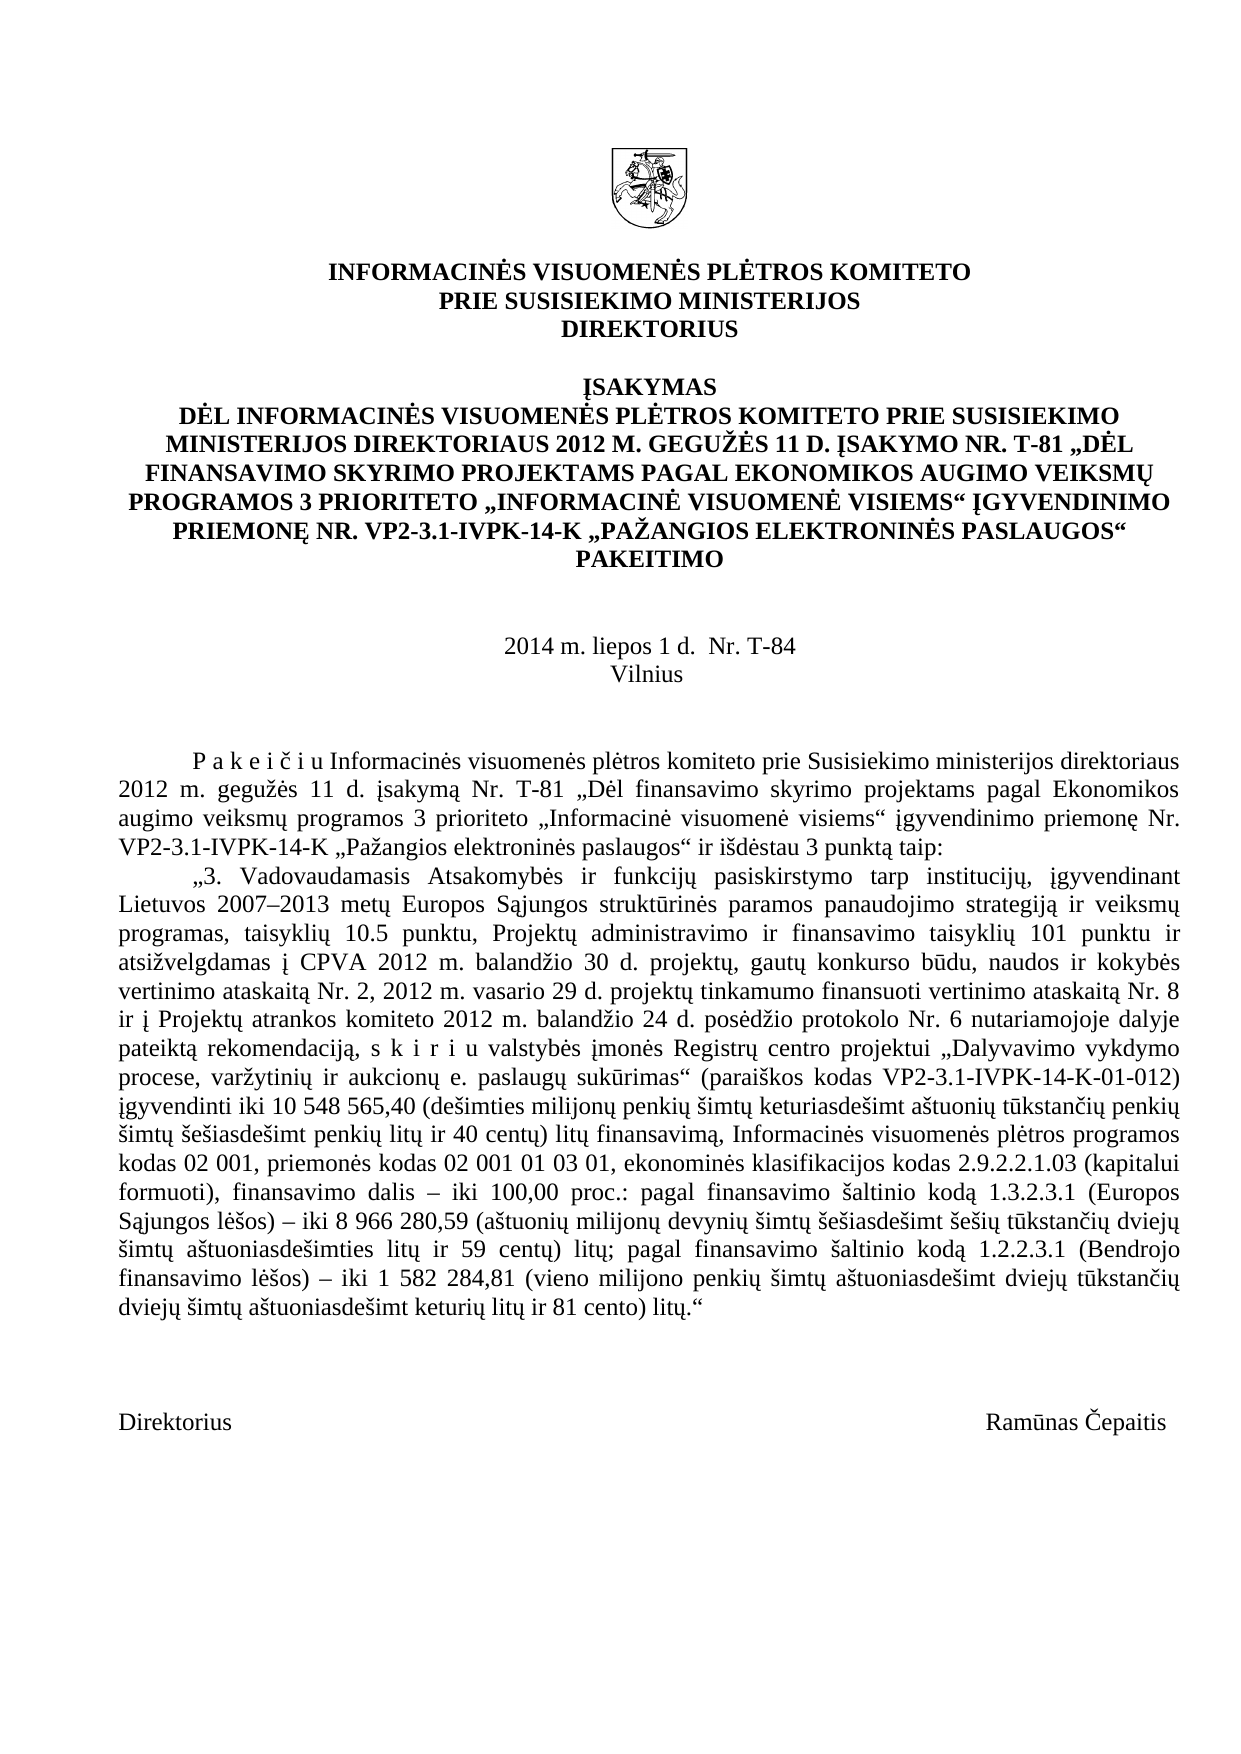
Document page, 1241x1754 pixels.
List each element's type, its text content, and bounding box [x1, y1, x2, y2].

text „3. Vadovaudamasis Atsakomybės ir funkcijų pasiskirstymo tarp institucijų, įgyvendinant Lietuvos 2007–2013 metų Europos Sąjungos struktūrinės paramos panaudojimo strategiją ir veiksmų programas, taisyklių 10.5 punktu, Projektų administravimo ir finansavimo taisyklių 101 punktu ir atsižvelgdamas į CPVA 2012 m. balandžio 30 d. projektų, gautų konkurso būdu, naudos ir kokybės vertinimo ataskaitą Nr. 2, 2012 m. vasario 29 d. projektų tinkamumo finansuoti vertinimo ataskaitą Nr. 8 ir į Projektų atrankos komiteto 2012 m. balandžio 24 d. posėdžio protokolo Nr. 6 nutariamojoje dalyje pateiktą rekomendaciją, s k i r i u valstybės įmonės Registrų centro projektui „Dalyvavimo vykdymo procese, varžytinių ir aukcionų e. paslaugų sukūrimas“ (paraiškos kodas VP2-3.1-IVPK-14-K-01-012) įgyvendinti iki 10 548 565,40 (dešimties milijonų penkių šimtų keturiasdešimt aštuonių tūkstančių penkių šimtų šešiasdešimt penkių litų ir 40 centų) litų finansavimą, Informacinės visuomenės plėtros programos kodas 02 001, priemonės kodas 02 001 01 03 01, ekonominės klasifikacijos kodas 2.9.2.2.1.03 (kapitalui formuoti), finansavimo dalis – iki 100,00 proc.: pagal finansavimo šaltinio kodą 1.3.2.3.1 (Europos Sąjungos lėšos) – iki 8 966 280,59 (aštuonių milijonų devynių šimtų šešiasdešimt šešių tūkstančių dviejų šimtų aštuoniasdešimties litų ir 59 centų) litų; pagal finansavimo šaltinio kodą 1.2.2.3.1 (Bendrojo finansavimo lėšos) – iki 1 582 284,81 (vieno milijono penkių šimtų aštuoniasdešimt dviejų tūkstančių dviejų šimtų aštuoniasdešimt keturių litų ir 81 cento) litų.“ [118, 861, 1181, 1321]
text 2014 m. liepos 1 d. Nr. T-84 [118, 631, 1181, 659]
text DĖL INFORMACINĖS VISUOMENĖS PLĖTROS KOMITETO PRIE SUSISIEKIMO MINISTERIJOS DIREKTORIAUS 2012 M. GEGUŽĖS 11 D. ĮSAKYMO NR. T-81 „DĖL FINANSAVIMO SKYRIMO PROJEKTAMS PAGAL EKONOMIKOS AUGIMO VEIKSMŲ PROGRAMOS 3 PRIORITETO „INFORMACINĖ VISUOMENĖ VISIEMS“ ĮGYVENDINIMO PRIEMONĘ NR. VP2-3.1-IVPK-14-K „PAŽANGIOS ELEKTRONINĖS PASLAUGOS“ PAKEITIMO [118, 401, 1181, 573]
text DIREKTORIUS [118, 314, 1181, 343]
text PRIE SUSISIEKIMO MINISTERIJOS [118, 286, 1181, 314]
text P a k e i č i u Informacinės visuomenės plėtros komiteto prie Susisiekimo ministerijos direktoriaus 2012 m. gegužės 11 d. įsakymą Nr. T-81 „Dėl finansavimo skyrimo projektams pagal Ekonomikos augimo veiksmų programos 3 prioriteto „Informacinė visuomenė visiems“ įgyvendinimo priemonę Nr. VP2-3.1-IVPK-14-K „Pažangios elektroninės paslaugos“ ir išdėstau 3 punktą taip: [118, 746, 1181, 861]
text INFORMACINĖS VISUOMENĖS PLĖTROS KOMITETO [118, 257, 1181, 286]
text ĮSAKYMAS [118, 372, 1181, 401]
text Vilnius [118, 659, 1181, 688]
text Direktorius Ramūnas Čepaitis [118, 1407, 1181, 1436]
